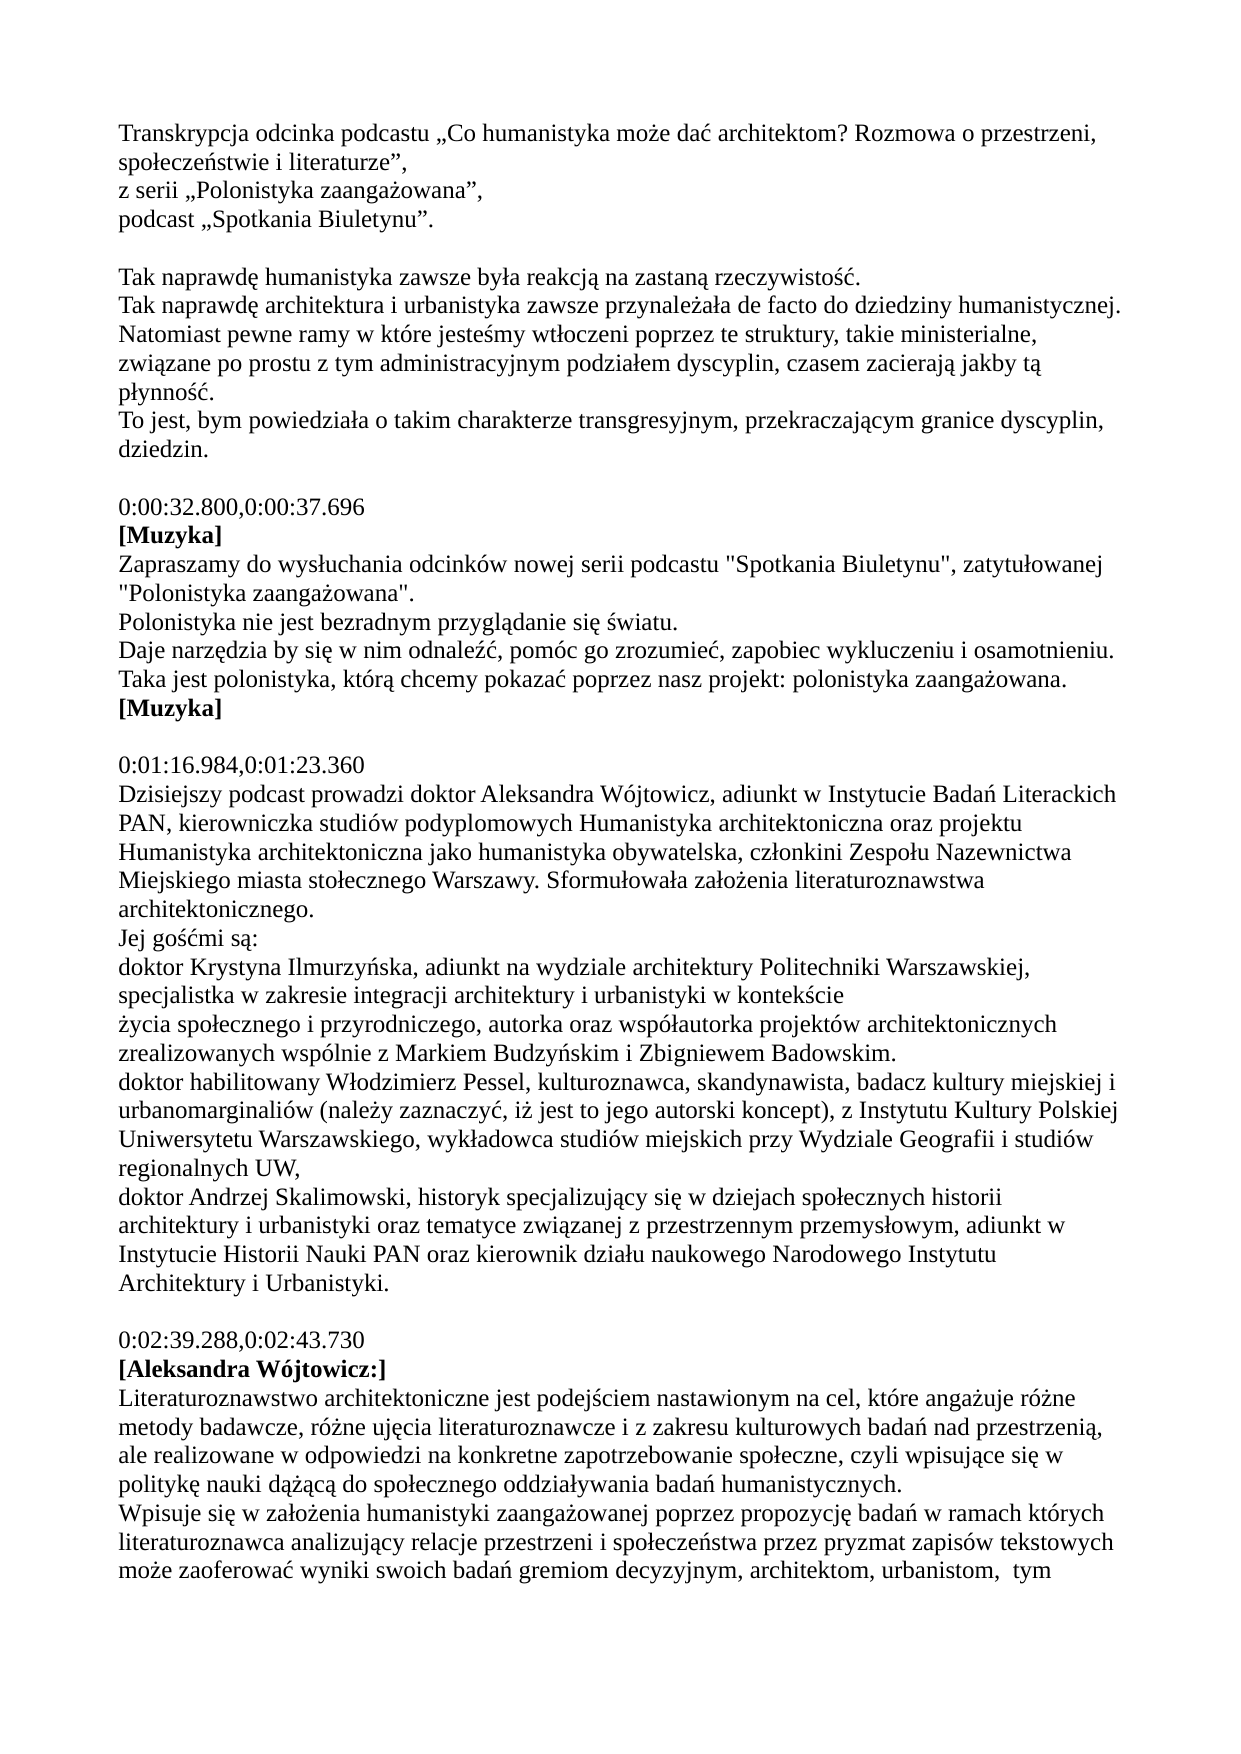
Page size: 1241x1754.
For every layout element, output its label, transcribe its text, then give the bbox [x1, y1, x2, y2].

text Dzisiejszy podcast prowadzi doktor Aleksandra Wójtowicz, adiunkt w Instytucie Badań Literackich PAN, kierowniczka studiów podyplomowych Humanistyka architektoniczna oraz projektu Humanistyka architektoniczna jako humanistyka obywatelska, członkini Zespołu Nazewnictwa Miejskiego miasta stołecznego Warszawy. Sformułowała założenia literaturoznawstwa architektonicznego. [118, 779, 1122, 923]
text doktor Krystyna Ilmurzyńska, adiunkt na wydziale architektury Politechniki Warszawskiej, specjalistka w zakresie integracji architektury i urbanistyki w kontekście [118, 952, 1122, 1009]
text Tak naprawdę humanistyka zawsze była reakcją na zastaną rzeczywistość. [118, 262, 1122, 291]
text 0:01:16.984,0:01:23.360 [118, 751, 1122, 779]
text Natomiast pewne ramy w które jesteśmy wtłoczeni poprzez te struktury, takie ministerialne, związane po prostu z tym administracyjnym podziałem dyscyplin, czasem zacierają jakby tą płynność. [118, 319, 1122, 406]
text Transkrypcja odcinka podcastu „Co humanistyka może dać architektom? Rozmowa o przestrzeni, społeczeństwie i literaturze”, [118, 118, 1122, 176]
text Polonistyka nie jest bezradnym przyglądanie się światu. [118, 607, 1122, 636]
text literaturoznawca analizujący relacje przestrzeni i społeczeństwa przez pryzmat zapisów tekstowych może zaoferować wyniki swoich badań gremiom decyzyjnym, architektom, urbanistom, tym [118, 1527, 1122, 1584]
text [Aleksandra Wójtowicz:] [118, 1354, 1122, 1383]
text życia społecznego i przyrodniczego, autorka oraz współautorka projektów architektonicznych zrealizowanych wspólnie z Markiem Budzyńskim i Zbigniewem Badowskim. [118, 1009, 1122, 1067]
text 0:00:32.800,0:00:37.696 [118, 492, 1122, 521]
text 0:02:39.288,0:02:43.730 [118, 1326, 1122, 1354]
text Tak naprawdę architektura i urbanistyka zawsze przynależała de facto do dziedziny humanistycznej. [118, 291, 1122, 319]
text Taka jest polonistyka, którą chcemy pokazać poprzez nasz projekt: polonistyka zaangażowana. [118, 664, 1122, 693]
text Wpisuje się w założenia humanistyki zaangażowanej poprzez propozycję badań w ramach których [118, 1498, 1122, 1527]
text z serii „Polonistyka zaangażowana”, [118, 176, 1122, 204]
text doktor habilitowany Włodzimierz Pessel, kulturoznawca, skandynawista, badacz kultury miejskiej i urbanomarginaliów (należy zaznaczyć, iż jest to jego autorski koncept), z Instytutu Kultury Polskiej Uniwersytetu Warszawskiego, wykładowca studiów miejskich przy Wydziale Geografii i studiów regionalnych UW, [118, 1067, 1122, 1182]
text Daje narzędzia by się w nim odnaleźć, pomóc go zrozumieć, zapobiec wykluczeniu i osamotnieniu. [118, 636, 1122, 664]
text podcast „Spotkania Biuletynu”. [118, 204, 1122, 233]
text doktor Andrzej Skalimowski, historyk specjalizujący się w dziejach społecznych historii architektury i urbanistyki oraz tematyce związanej z przestrzennym przemysłowym, adiunkt w Instytucie Historii Nauki PAN oraz kierownik działu naukowego Narodowego Instytutu Architektury i Urbanistyki. [118, 1182, 1122, 1297]
text [Muzyka] [118, 693, 1122, 722]
text To jest, bym powiedziała o takim charakterze transgresyjnym, przekraczającym granice dyscyplin, dziedzin. [118, 406, 1122, 463]
text Literaturoznawstwo architektoniczne jest podejściem nastawionym na cel, które angażuje różne metody badawcze, różne ujęcia literaturoznawcze i z zakresu kulturowych badań nad przestrzenią, ale realizowane w odpowiedzi na konkretne zapotrzebowanie społeczne, czyli wpisujące się w politykę nauki dążącą do społecznego oddziaływania badań humanistycznych. [118, 1383, 1122, 1498]
text [Muzyka] [118, 521, 1122, 549]
text Zapraszamy do wysłuchania odcinków nowej serii podcastu "Spotkania Biuletynu", zatytułowanej "Polonistyka zaangażowana". [118, 549, 1122, 607]
text Jej gośćmi są: [118, 923, 1122, 952]
